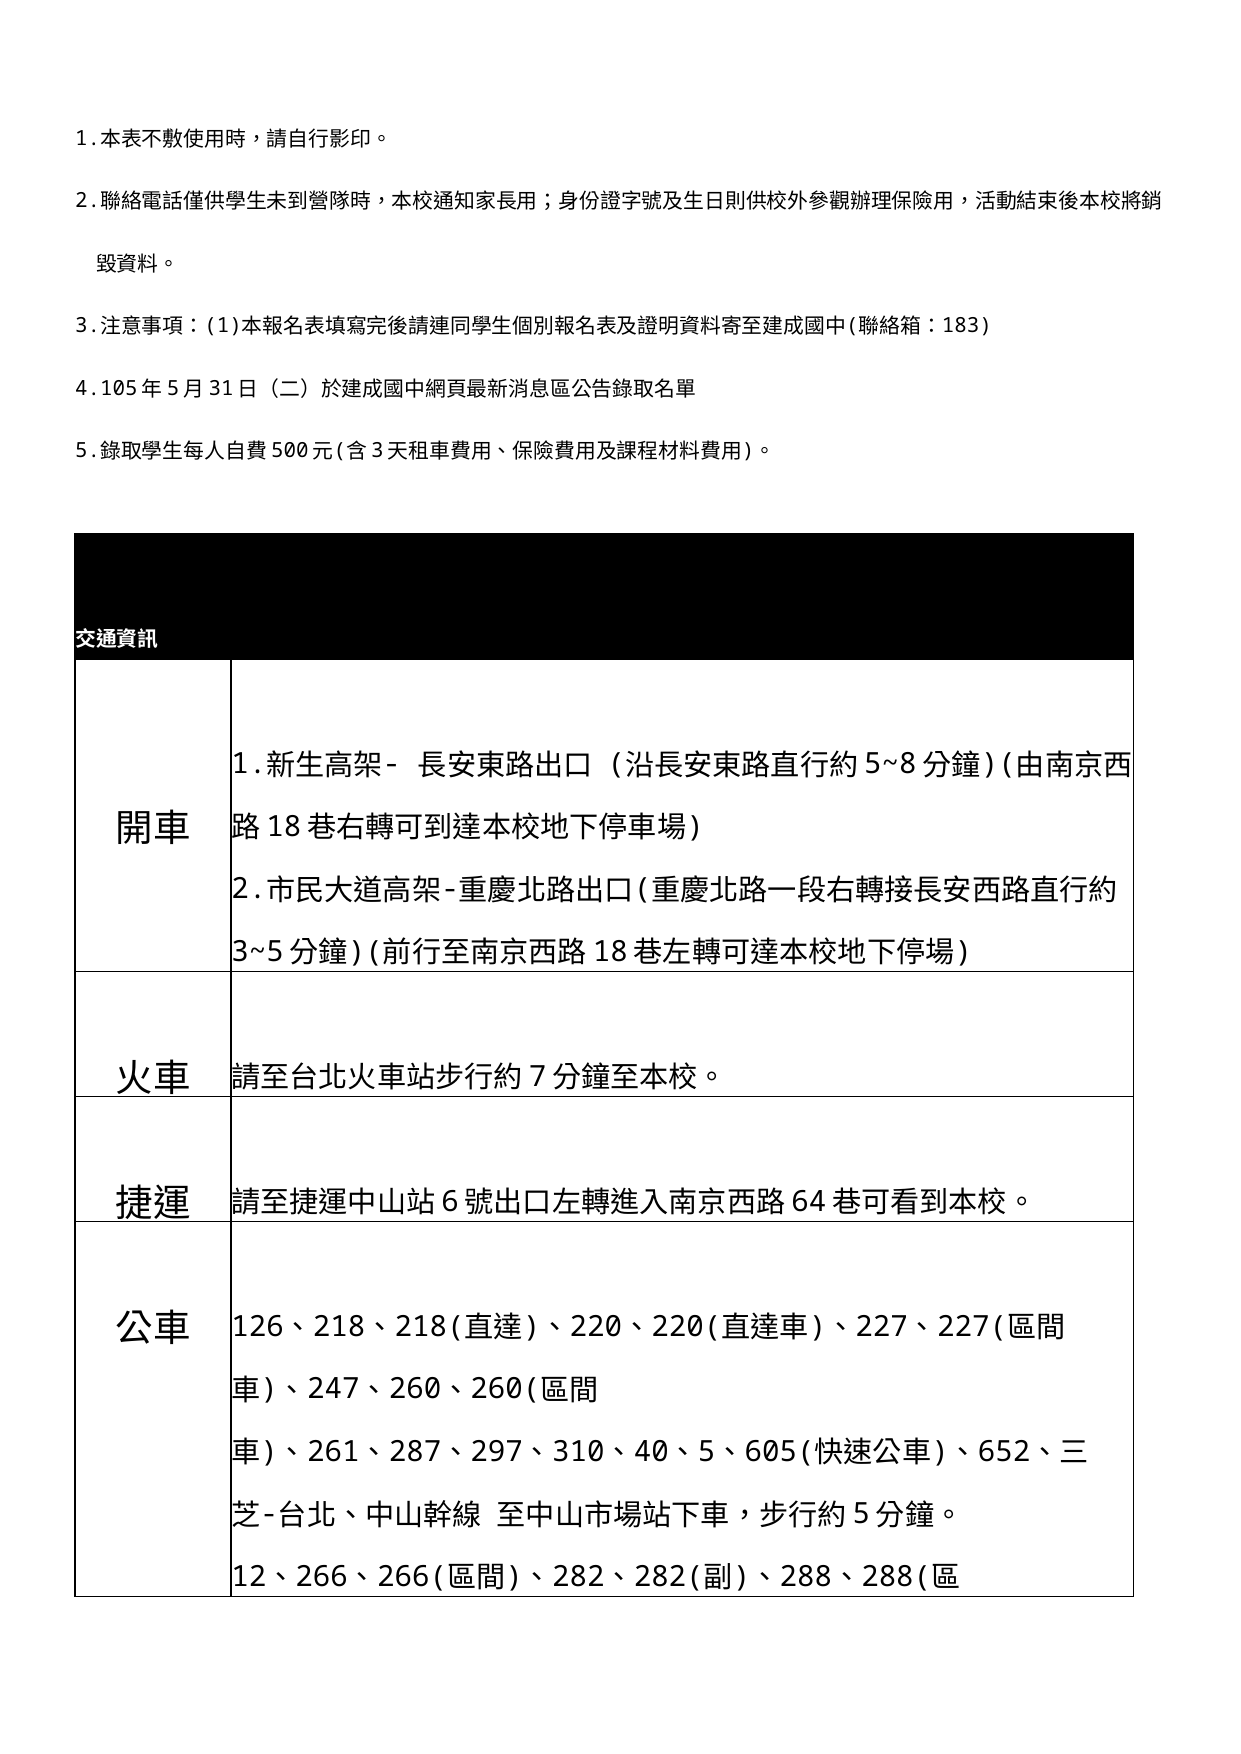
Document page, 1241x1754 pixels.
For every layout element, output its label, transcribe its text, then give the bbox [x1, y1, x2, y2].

text 3.注意事項：(1)本報名表填寫完後請連同學生個別報名表及證明資料寄至建成國中(聯絡箱：183) [75, 283, 1165, 346]
text 2.聯絡電話僅供學生未到營隊時，本校通知家長用；身份證字號及生日則供校外參觀辦理保險用，活動結束後本校將銷毀資料。 [75, 158, 1165, 283]
table_cell 開車 [76, 660, 230, 971]
text 5.錄取學生每人自費500元(含3天租車費用、保險費用及課程材料費用)。 [75, 408, 1165, 471]
table_cell 請至台北火車站步行約7分鐘至本校。 [232, 972, 1133, 1096]
table_cell 公車 [76, 1222, 230, 1596]
table_cell 1.新生高架- 長安東路出口 (沿長安東路直行約5~8分鐘)(由南京西路18巷右轉可到達本校地下停車場) 2.市民大道高架-重慶北路出口(重慶北路一段右轉接長安西路直行約3~5分鐘)(前行至南京西路18巷左轉可達本校地下停場) [232, 660, 1133, 971]
table_cell 請至捷運中山站6號出口左轉進入南京西路64巷可看到本校。 [232, 1097, 1133, 1221]
table_cell 捷運 [76, 1097, 230, 1221]
table_cell 126、218、218(直達)、220、220(直達車)、227、227(區間車)、247、260、260(區間車)、261、287、297、310、40、5、605(快速公車)、652、三芝-台北、中山幹線 至中山市場站下車，步行約5分鐘。 12、266、266(區間)、282、282(副)、288、288(區 [232, 1222, 1133, 1596]
table_cell 火車 [76, 972, 230, 1096]
text 4.105年5月31日（二）於建成國中網頁最新消息區公告錄取名單 [75, 346, 1165, 408]
table_header 交通資訊 [76, 535, 1133, 658]
text 1.本表不敷使用時，請自行影印。 [75, 96, 1165, 158]
